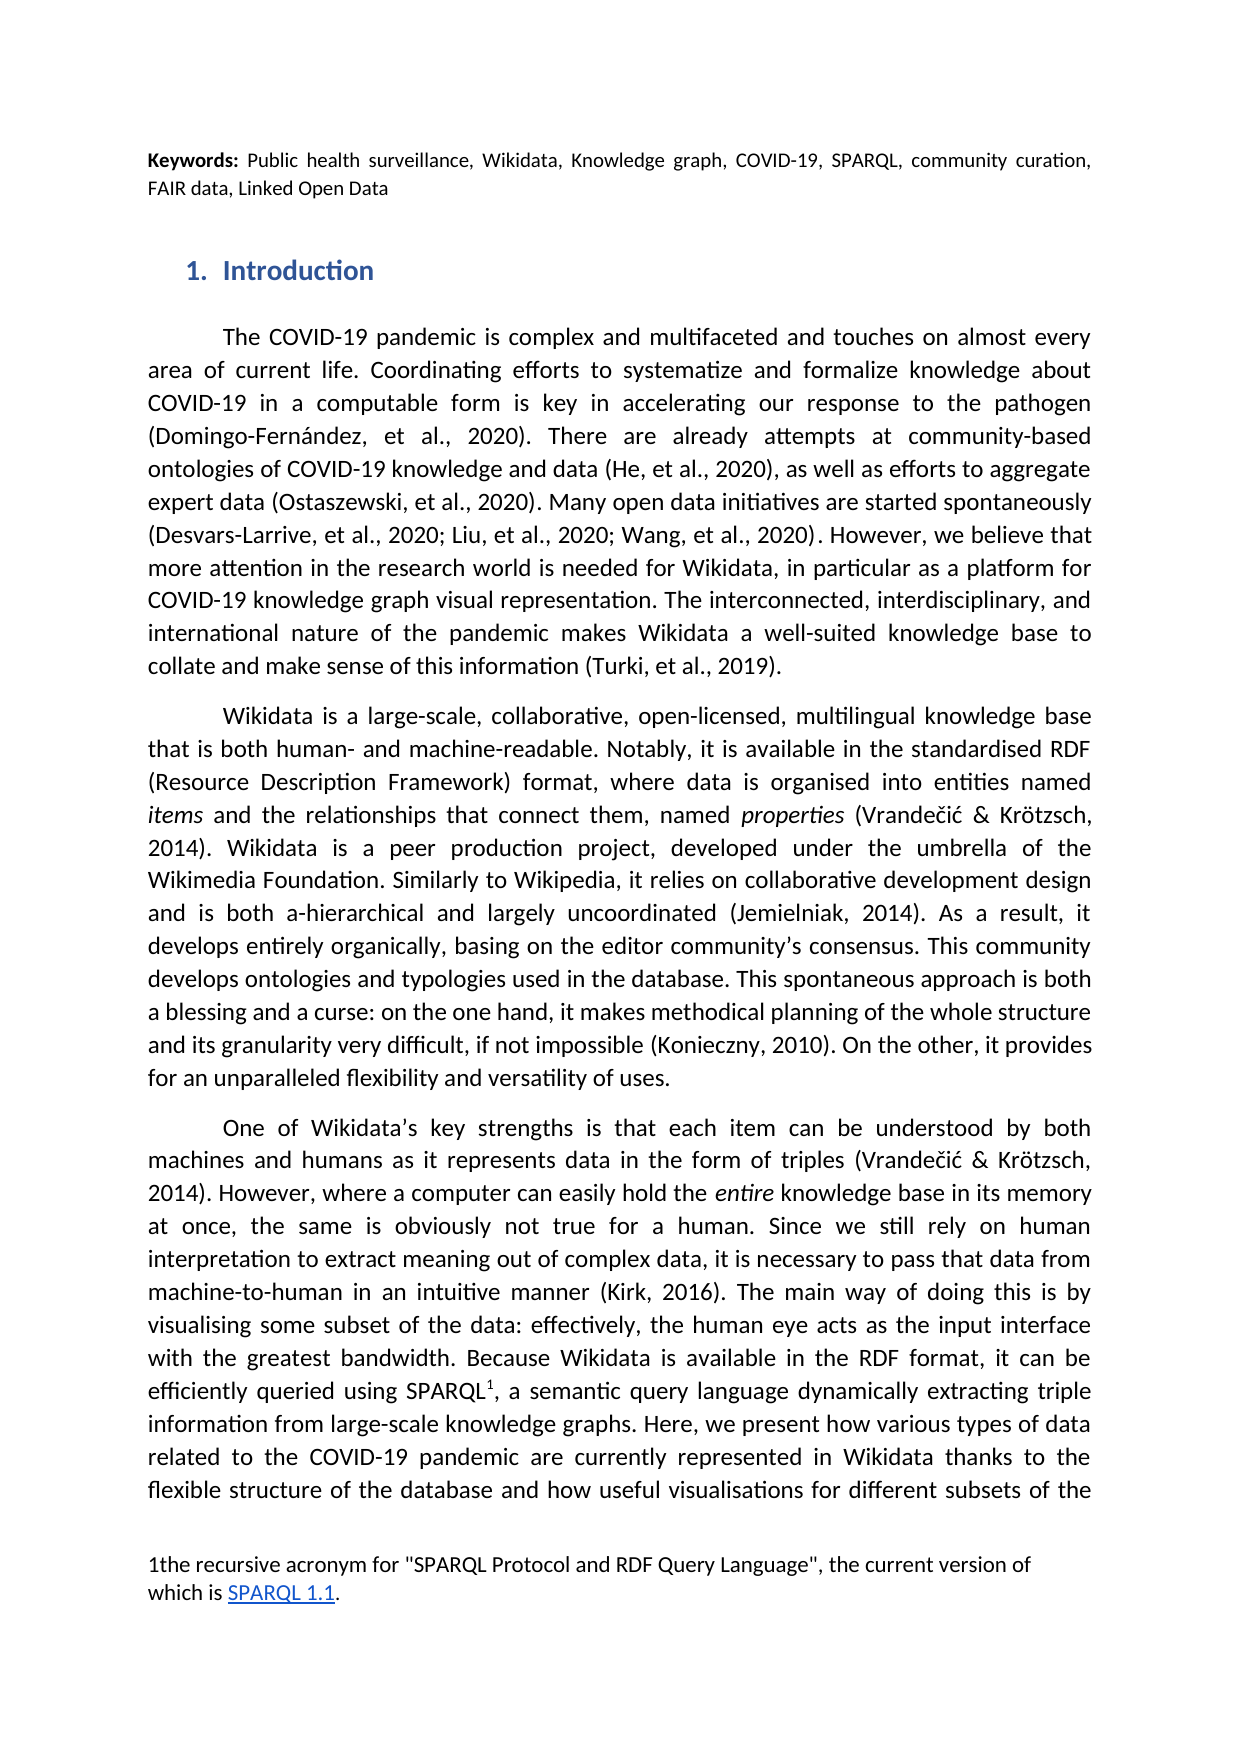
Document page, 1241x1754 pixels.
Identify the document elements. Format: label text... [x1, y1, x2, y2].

subtitle Introduction [185, 252, 1093, 288]
text One of Wikidata’s key strengths is that each item can be understood by both machines and humans as it represents data in the form of triples (Vrandečić & Krötzsch, 2014). However, where a computer can easily hold the entire knowledge base in its memory at once, the same is obviously not true for a human. Since we still rely on human interpretation to extract meaning out of complex data, it is necessary to pass that data from machine-to-human in an intuitive manner (Kirk, 2016). The main way of doing this is by visualising some subset of the data: effectively, the human eye acts as the input interface with the greatest bandwidth. Because Wikidata is available in the RDF format, it can be efficiently queried using SPARQL, a semantic query language dynamically extracting triple information from large-scale knowledge graphs. Here, we present how various types of data related to the COVID-19 pandemic are currently represented in Wikidata thanks to the flexible structure of the database and how useful visualisations for different subsets of the [148, 1112, 1093, 1504]
text Wikidata is a large-scale, collaborative, open-licensed, multilingual knowledge base that is both human- and machine-readable. Notably, it is available in the standardised RDF (Resource Description Framework) format, where data is organised into entities named items and the relationships that connect them, named properties (Vrandečić & Krötzsch, 2014). Wikidata is a peer production project, developed under the umbrella of the Wikimedia Foundation. Similarly to Wikipedia, it relies on collaborative development design and is both a-hierarchical and largely uncoordinated (Jemielniak, 2014). As a result, it develops entirely organically, basing on the editor community’s consensus. This community develops ontologies and typologies used in the database. This spontaneous approach is both a blessing and a curse: on the one hand, it makes methodical planning of the whole structure and its granularity very difficult, if not impossible (Konieczny, 2010). On the other, it provides for an unparalleled flexibility and versatility of uses. [148, 700, 1093, 1093]
text The COVID-19 pandemic is complex and multifaceted and touches on almost every area of current life. Coordinating efforts to systematize and formalize knowledge about COVID-19 in a computable form is key in accelerating our response to the pathogen (Domingo-Fernández, et al., 2020). There are already attempts at community-based ontologies of COVID-19 knowledge and data (He, et al., 2020), as well as efforts to aggregate expert data (Ostaszewski, et al., 2020). Many open data initiatives are started spontaneously (Desvars-Larrive, et al., 2020; Liu, et al., 2020; Wang, et al., 2020). However, we believe that more attention in the research world is needed for Wikidata, in particular as a platform for COVID-19 knowledge graph visual representation. The interconnected, interdisciplinary, and international nature of the pandemic makes Wikidata a well-suited knowledge base to collate and make sense of this information (Turki, et al., 2019). [148, 321, 1093, 681]
text Keywords: Public health surveillance, Wikidata, Knowledge graph, COVID-19, SPARQL, community curation, FAIR data, Linked Open Data [148, 148, 1093, 200]
text the recursive acronym for "SPARQL Protocol and RDF Query Language", the current version of which is SPARQL 1.1. [148, 1550, 1093, 1606]
